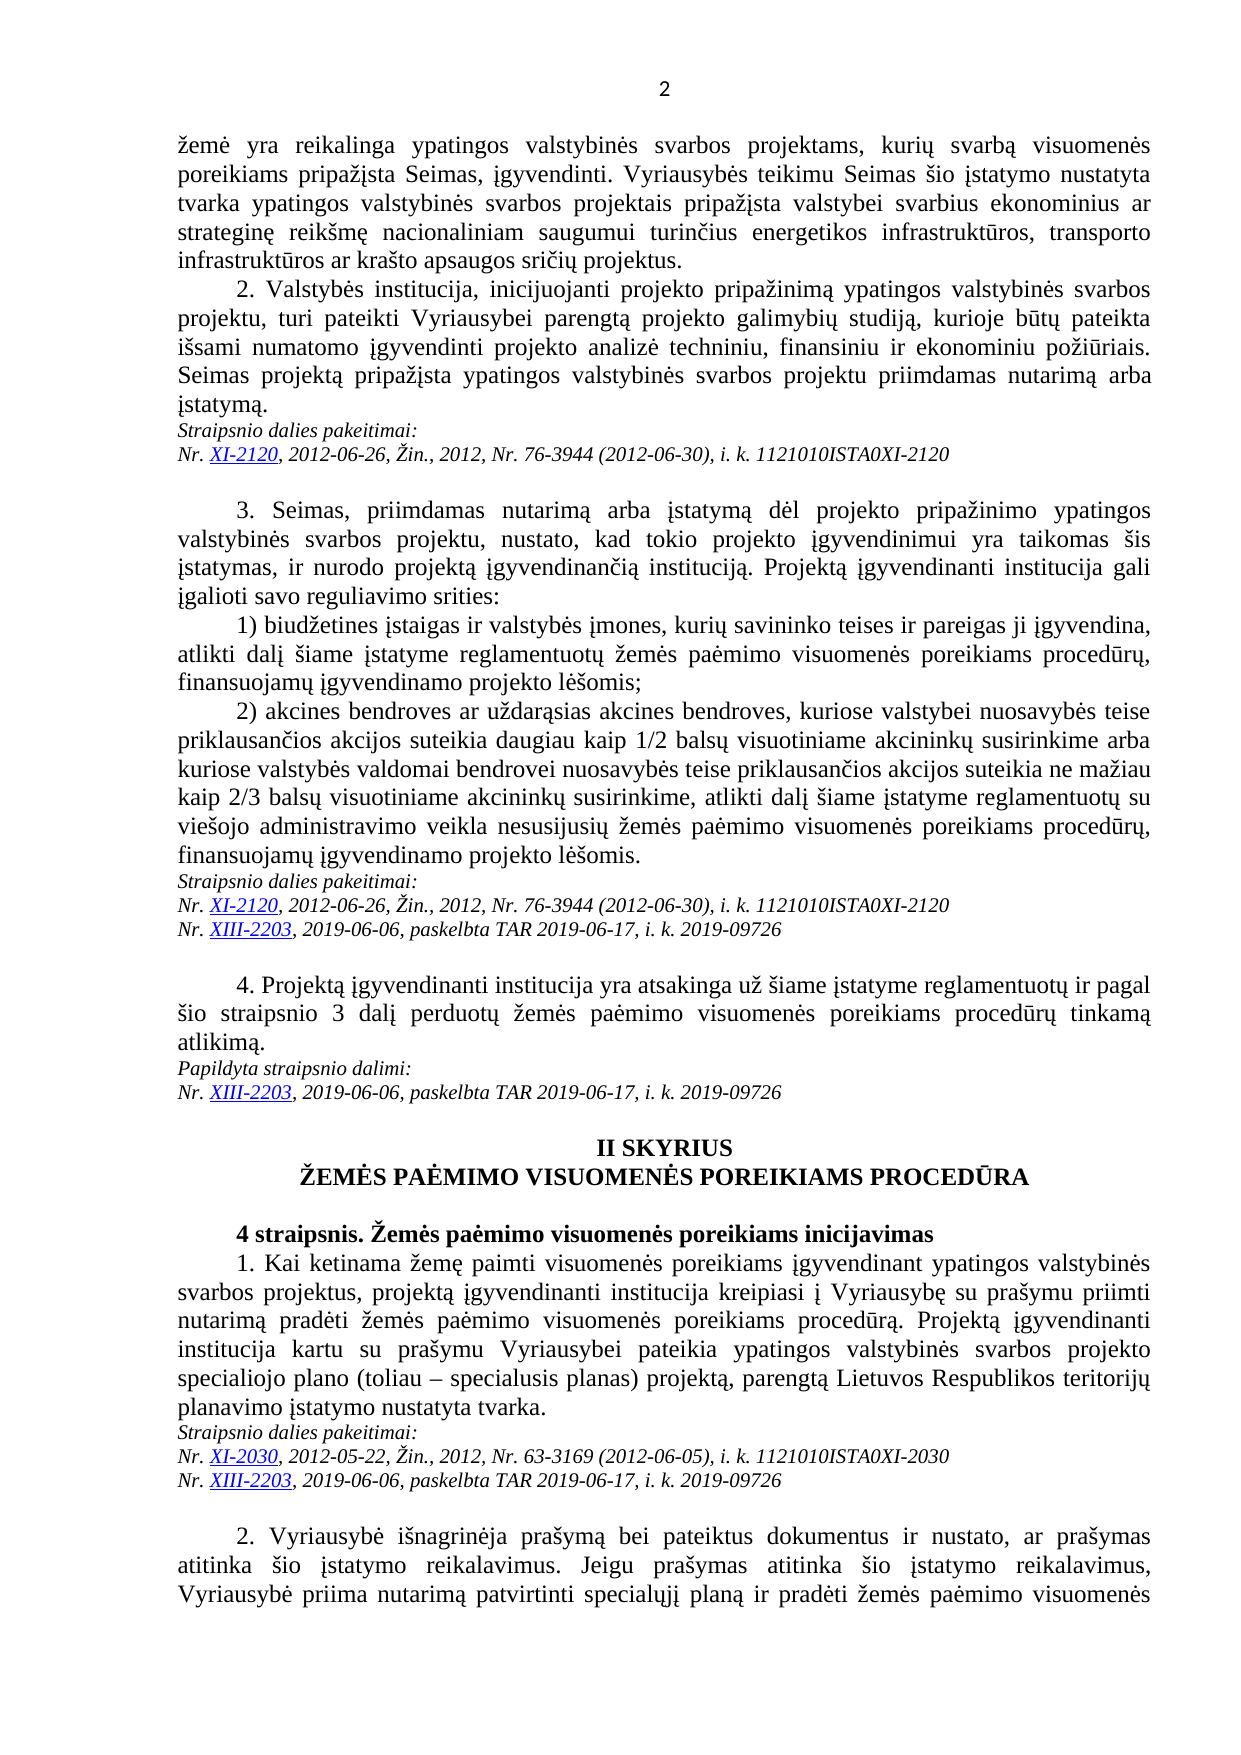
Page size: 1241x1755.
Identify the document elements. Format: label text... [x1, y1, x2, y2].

text 2. Valstybės institucija, inicijuojanti projekto pripažinimą ypatingos valstybinės svarbos projektu, turi pateikti Vyriausybei parengtą projekto galimybių studiją, kurioje būtų pateikta išsami numatomo įgyvendinti projekto analizė techniniu, finansiniu ir ekonominiu požiūriais. Seimas projektą pripažįsta ypatingos valstybinės svarbos projektu priimdamas nutarimą arba įstatymą. [177, 274, 1152, 418]
text ŽEMĖS PAĖMIMO VISUOMENĖS POREIKIAMS PROCEDŪRA [177, 1162, 1152, 1190]
text Nr. XIII-2203, 2019-06-06, paskelbta TAR 2019-06-17, i. k. 2019-09726 [177, 1080, 1152, 1104]
text 3. Seimas, priimdamas nutarimą arba įstatymą dėl projekto pripažinimo ypatingos valstybinės svarbos projektu, nustato, kad tokio projekto įgyvendinimui yra taikomas šis įstatymas, ir nurodo projektą įgyvendinančią instituciją. Projektą įgyvendinanti institucija gali įgalioti savo reguliavimo srities: [177, 495, 1152, 610]
text Nr. XIII-2203, 2019-06-06, paskelbta TAR 2019-06-17, i. k. 2019-09726 [177, 917, 1152, 941]
text žemė yra reikalinga ypatingos valstybinės svarbos projektams, kurių svarbą visuomenės poreikiams pripažįsta Seimas, įgyvendinti. Vyriausybės teikimu Seimas šio įstatymo nustatyta tvarka ypatingos valstybinės svarbos projektais pripažįsta valstybei svarbius ekonominius ar strateginę reikšmę nacionaliniam saugumui turinčius energetikos infrastruktūros, transporto infrastruktūros ar krašto apsaugos sričių projektus. [177, 131, 1152, 274]
text 1. Kai ketinama žemę paimti visuomenės poreikiams įgyvendinant ypatingos valstybinės svarbos projektus, projektą įgyvendinanti institucija kreipiasi į Vyriausybę su prašymu priimti nutarimą pradėti žemės paėmimo visuomenės poreikiams procedūrą. Projektą įgyvendinanti institucija kartu su prašymu Vyriausybei pateikia ypatingos valstybinės svarbos projekto specialiojo plano (toliau – specialusis planas) projektą, parengtą Lietuvos Respublikos teritorijų planavimo įstatymo nustatyta tvarka. [177, 1248, 1152, 1420]
text Straipsnio dalies pakeitimai: [177, 869, 1152, 893]
text II SKYRIUS [177, 1133, 1152, 1162]
text Nr. XI-2120, 2012-06-26, Žin., 2012, Nr. 76-3944 (2012-06-30), i. k. 1121010ISTA0XI-2120 [177, 442, 1152, 466]
text 4. Projektą įgyvendinanti institucija yra atsakinga už šiame įstatyme reglamentuotų ir pagal šio straipsnio 3 dalį perduotų žemės paėmimo visuomenės poreikiams procedūrų tinkamą atlikimą. [177, 970, 1152, 1056]
text Nr. XIII-2203, 2019-06-06, paskelbta TAR 2019-06-17, i. k. 2019-09726 [177, 1468, 1152, 1492]
text Papildyta straipsnio dalimi: [177, 1056, 1152, 1080]
text 2) akcines bendroves ar uždarąsias akcines bendroves, kuriose valstybei nuosavybės teise priklausančios akcijos suteikia daugiau kaip 1/2 balsų visuotiniame akcininkų susirinkime arba kuriose valstybės valdomai bendrovei nuosavybės teise priklausančios akcijos suteikia ne mažiau kaip 2/3 balsų visuotiniame akcininkų susirinkime, atlikti dalį šiame įstatyme reglamentuotų su viešojo administravimo veikla nesusijusių žemės paėmimo visuomenės poreikiams procedūrų, finansuojamų įgyvendinamo projekto lėšomis. [177, 696, 1152, 869]
text 2. Vyriausybė išnagrinėja prašymą bei pateiktus dokumentus ir nustato, ar prašymas atitinka šio įstatymo reikalavimus. Jeigu prašymas atitinka šio įstatymo reikalavimus, Vyriausybė priima nutarimą patvirtinti specialųjį planą ir pradėti žemės paėmimo visuomenės [177, 1521, 1152, 1607]
text Straipsnio dalies pakeitimai: [177, 418, 1152, 442]
text Straipsnio dalies pakeitimai: [177, 1420, 1152, 1444]
text Nr. XI-2030, 2012-05-22, Žin., 2012, Nr. 63-3169 (2012-06-05), i. k. 1121010ISTA0XI-2030 [177, 1444, 1152, 1468]
text 1) biudžetines įstaigas ir valstybės įmones, kurių savininko teises ir pareigas ji įgyvendina, atlikti dalį šiame įstatyme reglamentuotų žemės paėmimo visuomenės poreikiams procedūrų, finansuojamų įgyvendinamo projekto lėšomis; [177, 610, 1152, 696]
text 4 straipsnis. Žemės paėmimo visuomenės poreikiams inicijavimas [177, 1219, 1152, 1248]
text Nr. XI-2120, 2012-06-26, Žin., 2012, Nr. 76-3944 (2012-06-30), i. k. 1121010ISTA0XI-2120 [177, 893, 1152, 917]
